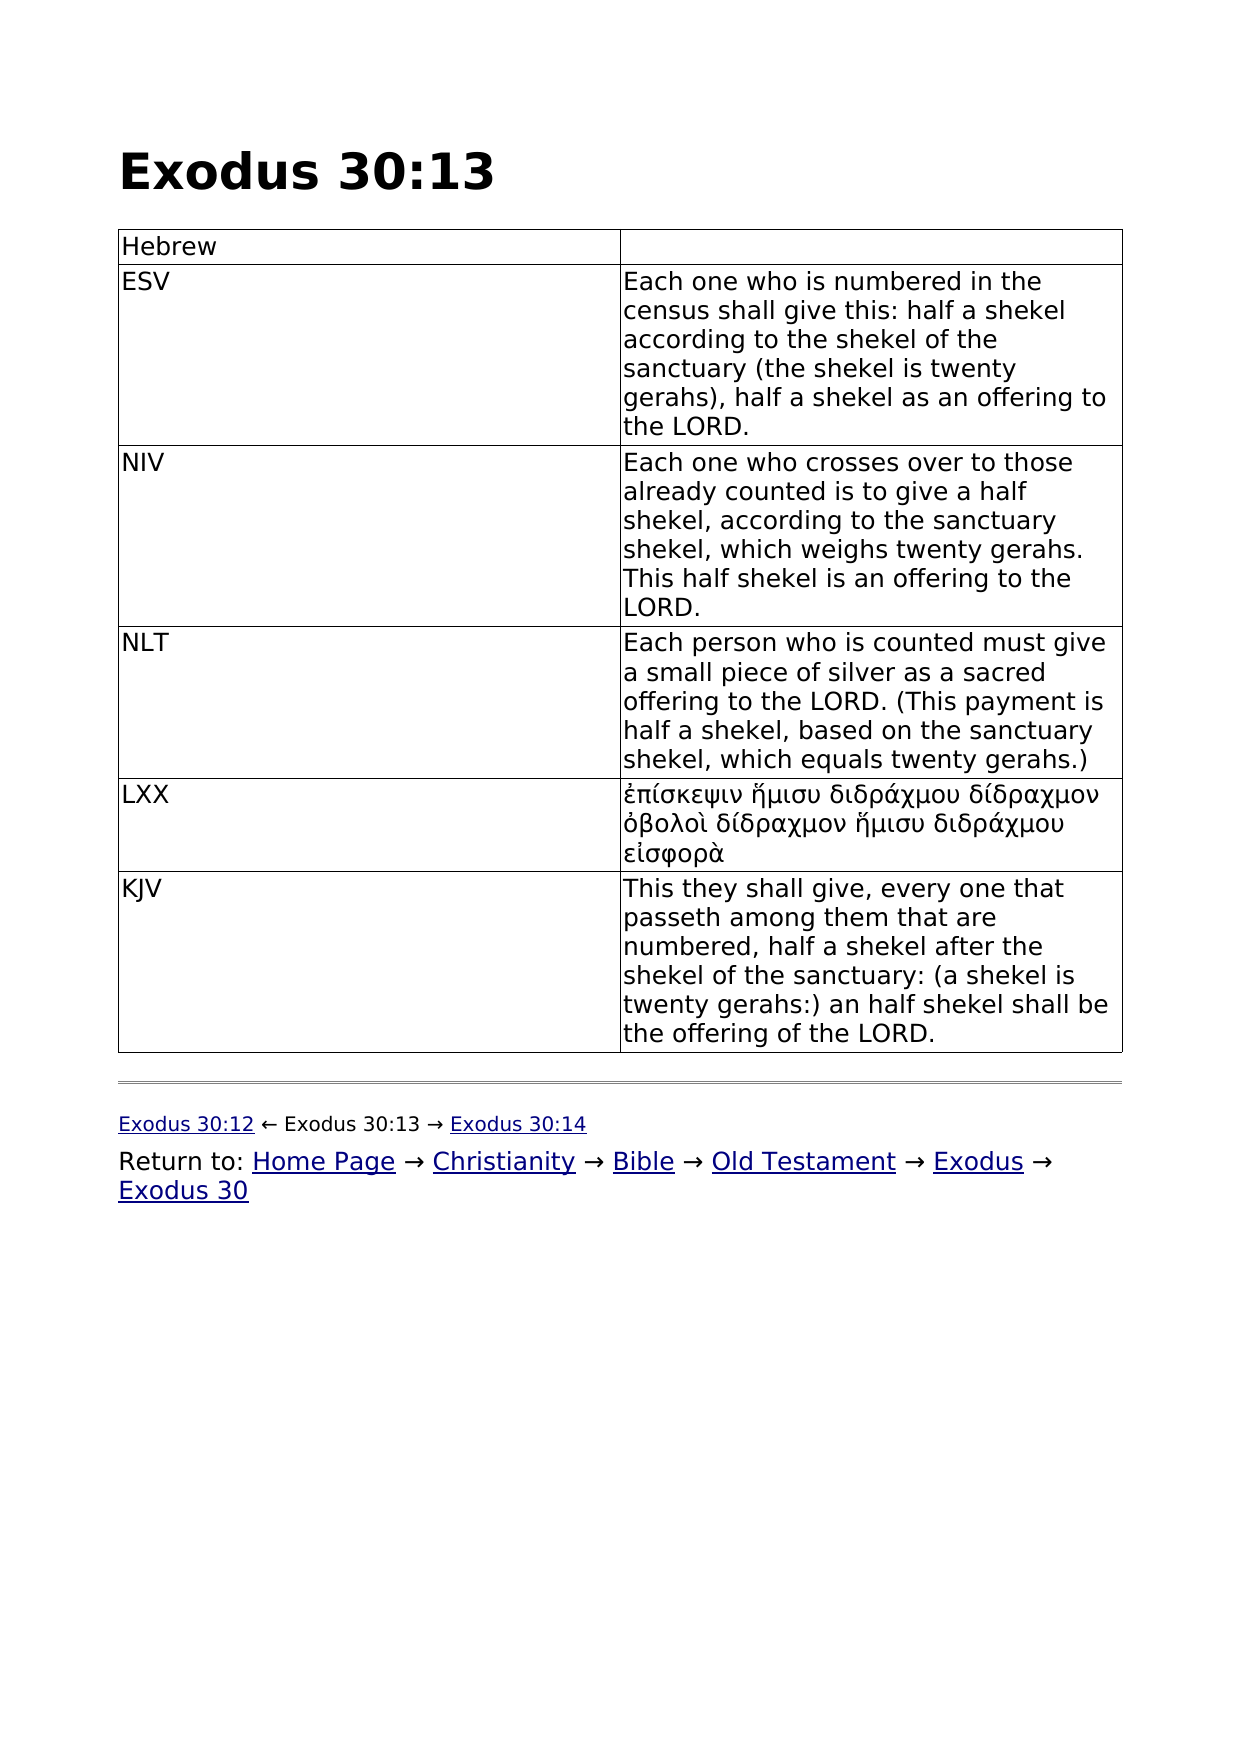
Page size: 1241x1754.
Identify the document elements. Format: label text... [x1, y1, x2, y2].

table_cell KJV [119, 872, 620, 1052]
text Exodus 30:12 ← Exodus 30:13 → Exodus 30:14 [118, 1113, 1122, 1147]
table_cell This they shall give, every one that passeth among them that are numbered, half a shekel after the shekel of the sanctuary: (a shekel is twenty gerahs:) an half shekel shall be the offering of the LORD. [621, 872, 1122, 1052]
table_cell ESV [119, 265, 620, 445]
table_cell LXX [119, 779, 620, 871]
table_cell Each person who is counted must give a small piece of silver as a sacred offering to the LORD. (This payment is half a shekel, based on the sanctuary shekel, which equals twenty gerahs.) [621, 627, 1122, 777]
table_cell NIV [119, 446, 620, 626]
table_header [621, 230, 1122, 264]
table_cell NLT [119, 627, 620, 777]
table_cell Each one who is numbered in the census shall give this: half a shekel according to the shekel of the sanctuary (the shekel is twenty gerahs), half a shekel as an offering to the LORD. [621, 265, 1122, 445]
table_cell Each one who crosses over to those already counted is to give a half shekel, according to the sanctuary shekel, which weighs twenty gerahs. This half shekel is an offering to the LORD. [621, 446, 1122, 626]
table_cell ἐπίσκεψιν ἥμισυ διδράχμου δίδραχμον ὀβολοὶ δίδραχμον ἥμισυ διδράχμου εἰσφορὰ [621, 779, 1122, 871]
table_header Hebrew [119, 230, 620, 264]
subtitle Exodus 30:13 [118, 143, 1122, 201]
text Return to: Home Page → Christianity → Bible → Old Testament → Exodus → Exodus 30 [118, 1147, 1122, 1205]
